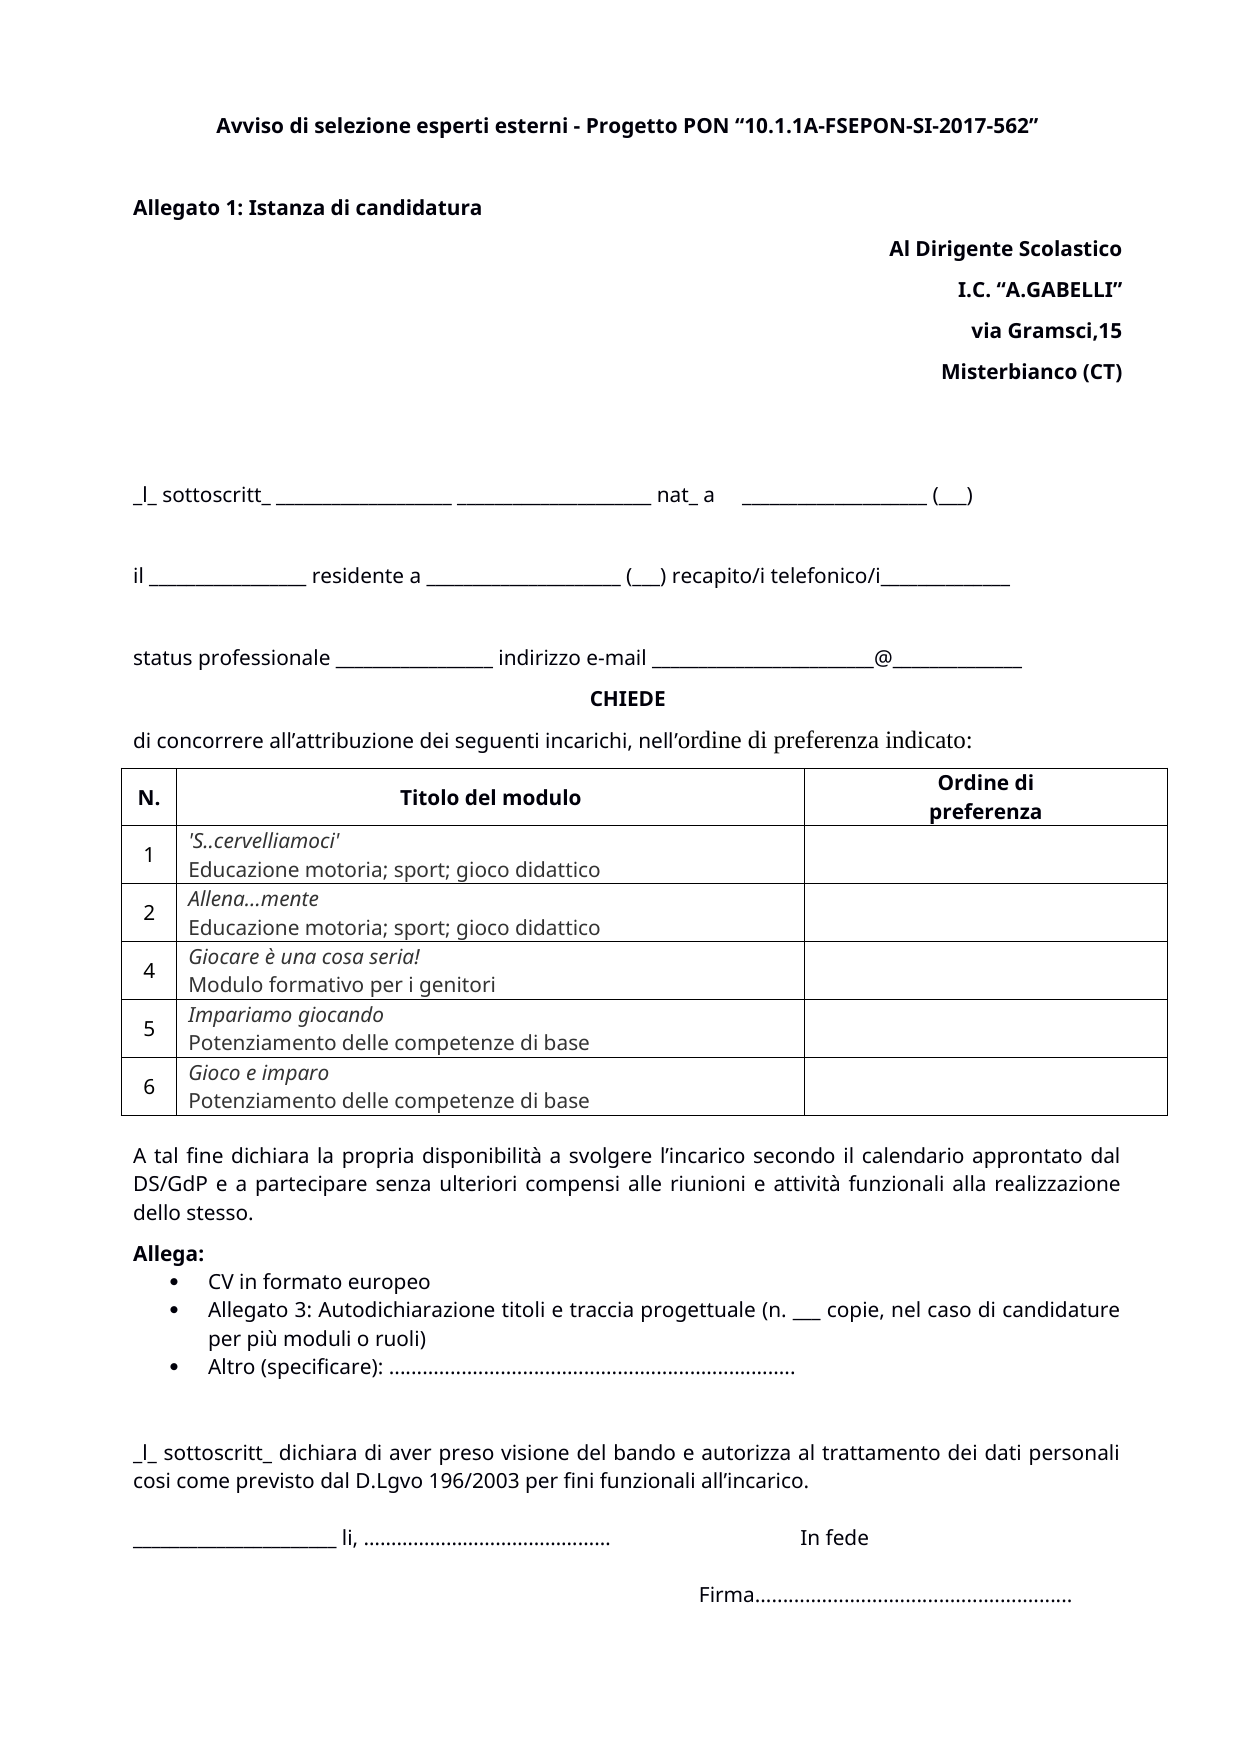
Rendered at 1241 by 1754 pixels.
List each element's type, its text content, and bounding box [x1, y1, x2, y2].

table_cell [805, 884, 1167, 941]
table_header N. [122, 769, 176, 825]
text Allega: [133, 1239, 1122, 1267]
text Avviso di selezione esperti esterni - Progetto PON “10.1.1A-FSEPON-SI-2017-562” [133, 111, 1122, 140]
table_cell Allena…mente Educazione motoria; sport; gioco didattico [177, 884, 804, 941]
text via Gramsci,15 [133, 316, 1122, 344]
list Allegato 3: Autodichiarazione titoli e traccia progettuale (n. ___ copie, nel caso di candidature per più moduli o ruoli) [170, 1296, 1122, 1352]
text A tal fine dichiara la propria disponibilità a svolgere l’incarico secondo il calendario approntato dal DS/GdP e a partecipare senza ulteriori compensi alle riunioni e attività funzionali alla realizzazione dello stesso. [133, 1141, 1122, 1226]
text I.C. “A.GABELLI” [133, 275, 1122, 303]
text Firma......................................................... [650, 1580, 1122, 1608]
text Allegato 1: Istanza di candidatura [133, 193, 1122, 222]
table_cell [805, 1000, 1167, 1057]
table_cell 'S..cervelliamoci' Educazione motoria; sport; gioco didattico [177, 826, 804, 883]
table_cell 2 [122, 884, 176, 941]
text di concorrere all’attribuzione dei seguenti incarichi, nell’ordine di preferenza indicato: [133, 725, 1122, 755]
table_cell [805, 826, 1167, 883]
table_cell [805, 1058, 1167, 1115]
text _l_ sottoscritt_ ___________________ _____________________ nat_ a ____________________ (___) [133, 480, 1122, 508]
text ______________________ li, ……………………………………… In fede [133, 1523, 1122, 1552]
list CV in formato europeo [170, 1267, 1122, 1296]
table_cell 4 [122, 942, 176, 999]
text status professionale _________________ indirizzo e-mail ________________________@______________ [133, 643, 1122, 672]
table_cell [805, 942, 1167, 999]
table_cell Giocare è una cosa seria! Modulo formativo per i genitori [177, 942, 804, 999]
text Misterbianco (CT) [133, 357, 1122, 385]
table_header Ordine di preferenza [805, 769, 1167, 825]
text CHIEDE [133, 684, 1122, 713]
table_cell Impariamo giocando Potenziamento delle competenze di base [177, 1000, 804, 1057]
text Al Dirigente Scolastico [133, 234, 1122, 263]
list Altro (specificare): ......................................................................... [170, 1352, 1122, 1381]
table_cell 5 [122, 1000, 176, 1057]
table_header Titolo del modulo [177, 769, 804, 825]
table_cell 6 [122, 1058, 176, 1115]
table_cell Gioco e imparo Potenziamento delle competenze di base [177, 1058, 804, 1115]
table_cell 1 [122, 826, 176, 883]
text _l_ sottoscritt_ dichiara di aver preso visione del bando e autorizza al trattamento dei dati personali cosi come previsto dal D.Lgvo 196/2003 per fini funzionali all’incarico. [133, 1438, 1122, 1495]
text il _________________ residente a _____________________ (___) recapito/i telefonico/i______________ [133, 562, 1122, 590]
